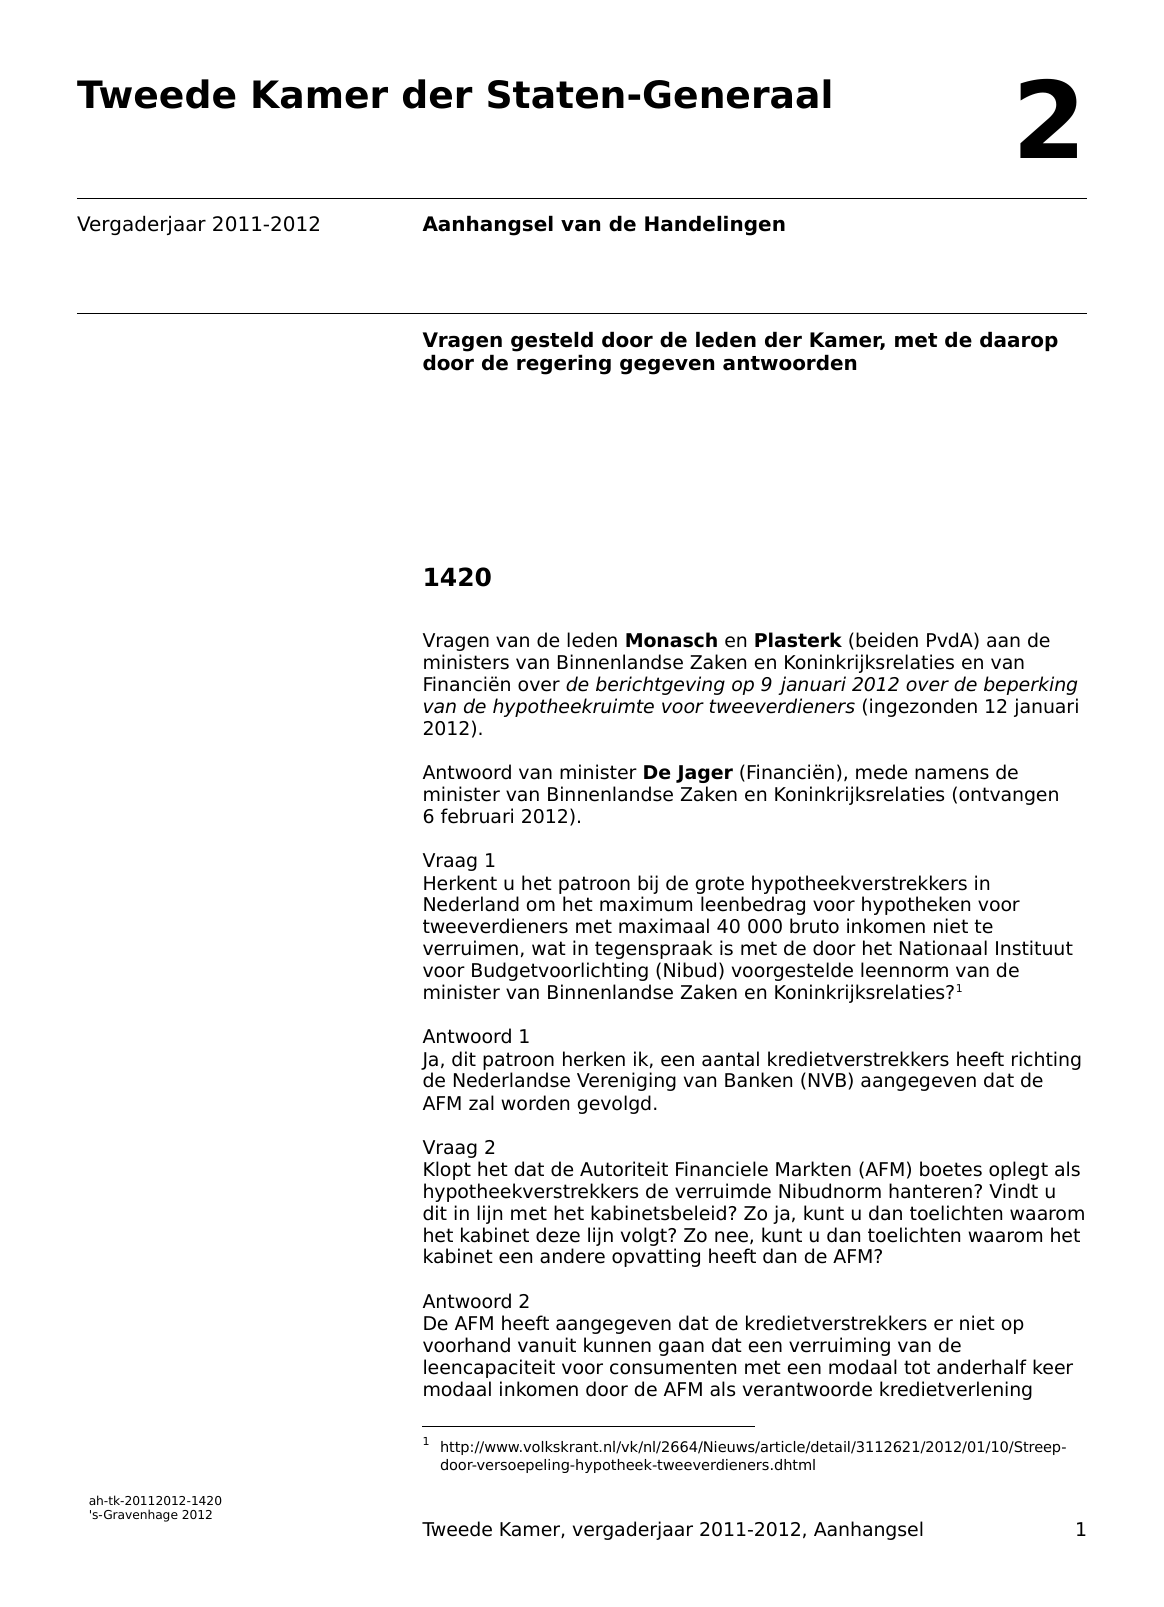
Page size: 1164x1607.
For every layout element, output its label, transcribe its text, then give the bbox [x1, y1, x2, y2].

table_header Tweede Kamer der Staten-Generaal [77, 59, 886, 198]
table_cell Aanhangsel van de Handelingen [422, 199, 1087, 313]
text Antwoord 1 [422, 1026, 1087, 1048]
text Antwoord van minister De Jager (Financiën), mede namens de minister van Binnenlandse Zaken en Koninkrijksrelaties (ontvangen 6 februari 2012). [422, 762, 1087, 828]
text Antwoord 2 [422, 1291, 1087, 1313]
table_cell [77, 314, 422, 375]
text Klopt het dat de Autoriteit Financiele Markten (AFM) boetes oplegt als hypotheekverstrekkers de verruimde Nibudnorm hanteren? Vindt u dit in lijn met het kabinetsbeleid? Zo ja, kunt u dan toelichten waarom het kabinet deze lijn volgt? Zo nee, kunt u dan toelichten waarom het kabinet een andere opvatting heeft dan de AFM? [422, 1158, 1087, 1268]
text Herkent u het patroon bij de grote hypotheekverstrekkers in Nederland om het maximum leenbedrag voor hypotheken voor tweeverdieners met maximaal 40 000 bruto inkomen niet te verruimen, wat in tegenspraak is met de door het Nationaal Instituut voor Budgetvoorlichting (Nibud) voorgestelde leennorm van de minister van Binnenlandse Zaken en Koninkrijksrelaties? [422, 872, 1087, 1004]
text De AFM heeft aangegeven dat de kredietverstrekkers er niet op voorhand vanuit kunnen gaan dat een verruiming van de leencapaciteit voor consumenten met een modaal tot anderhalf keer modaal inkomen door de AFM als verantwoorde kredietverlening [422, 1313, 1087, 1401]
text Ja, dit patroon herken ik, een aantal kredietverstrekkers heeft richting de Nederlandse Vereniging van Banken (NVB) aangegeven dat de AFM zal worden gevolgd. [422, 1048, 1087, 1114]
text 's-Gravenhage 2012 [88, 1508, 323, 1522]
text Vraag 2 [422, 1137, 1087, 1158]
text Vragen van de leden Monasch en Plasterk (beiden PvdA) aan de ministers van Binnenlandse Zaken en Koninkrijksrelaties en van Financiën over de berichtgeving op 9 januari 2012 over de beperking van de hypotheekruimte voor tweeverdieners (ingezonden 12 januari 2012). [422, 630, 1087, 740]
table_cell Vergaderjaar 2011-2012 [77, 199, 422, 313]
table_cell Vragen gesteld door de leden der Kamer, met de daarop door de regering gegeven antwoorden [422, 314, 1087, 375]
table_header 2 [886, 59, 1087, 198]
text Vraag 1 [422, 850, 1087, 872]
text 1420 [422, 563, 1087, 592]
text ah-tk-20112012-1420 [88, 1494, 323, 1508]
text http://www.volkskrant.nl/vk/nl/2664/Nieuws/article/detail/3112621/2012/01/10/Streep-door-versoepeling-hypotheek-tweeverdieners.dhtml [422, 1435, 1087, 1474]
